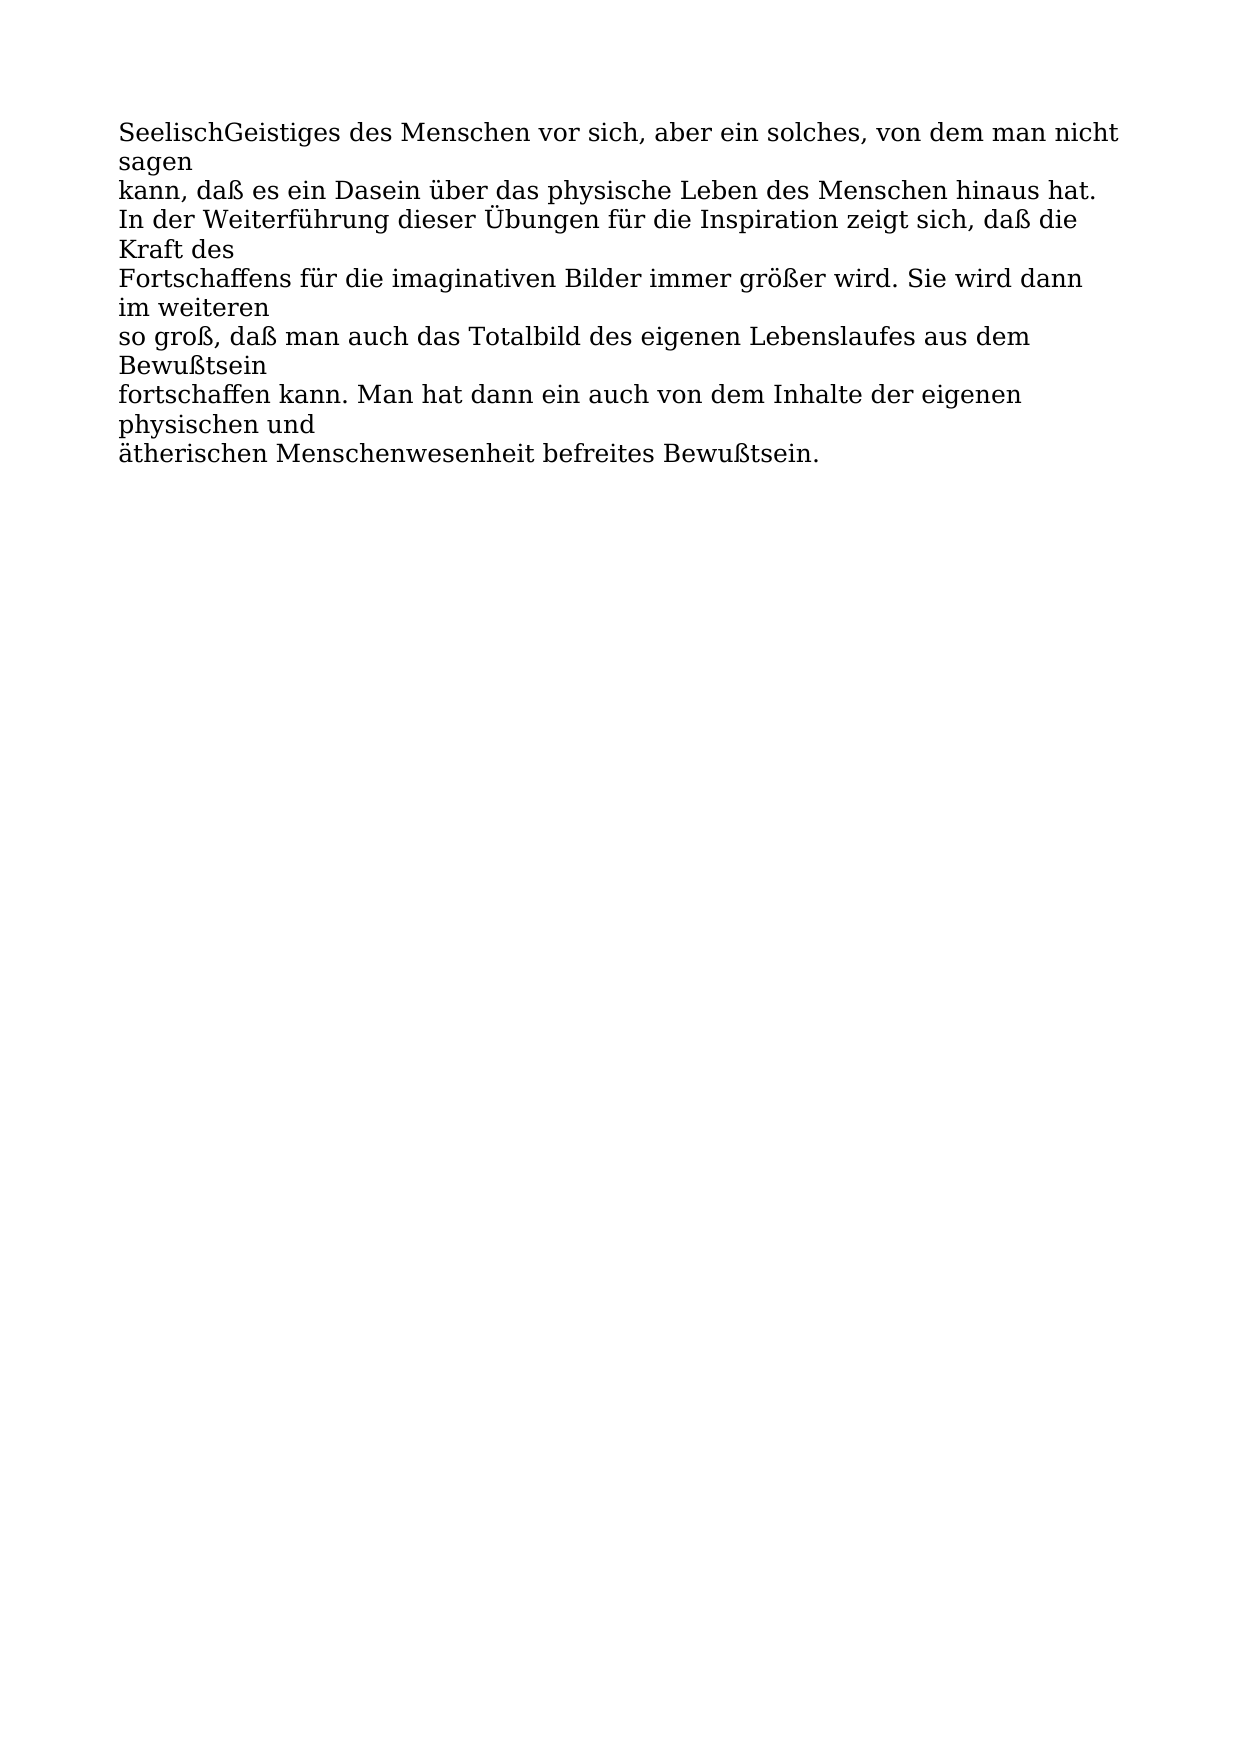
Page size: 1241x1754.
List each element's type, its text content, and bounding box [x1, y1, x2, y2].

text fortschaffen kann. Man hat dann ein auch von dem Inhalte der eigenen physischen und [118, 381, 1122, 439]
text kann, daß es ein Dasein über das physische Leben des Menschen hinaus hat. [118, 176, 1122, 206]
text ätherischen Menschenwesenheit befreites Bewußtsein. [118, 439, 1122, 468]
text Fortschaffens für die imaginativen Bilder immer größer wird. Sie wird dann im weiteren [118, 264, 1122, 322]
text In der Weiterführung dieser Übungen für die Inspiration zeigt sich, daß die Kraft des [118, 206, 1122, 264]
text so groß, daß man auch das Totalbild des eigenen Lebenslaufes aus dem Bewußtsein [118, 322, 1122, 381]
text SeelischGeistiges des Menschen vor sich, aber ein solches, von dem man nicht sagen [118, 118, 1122, 176]
